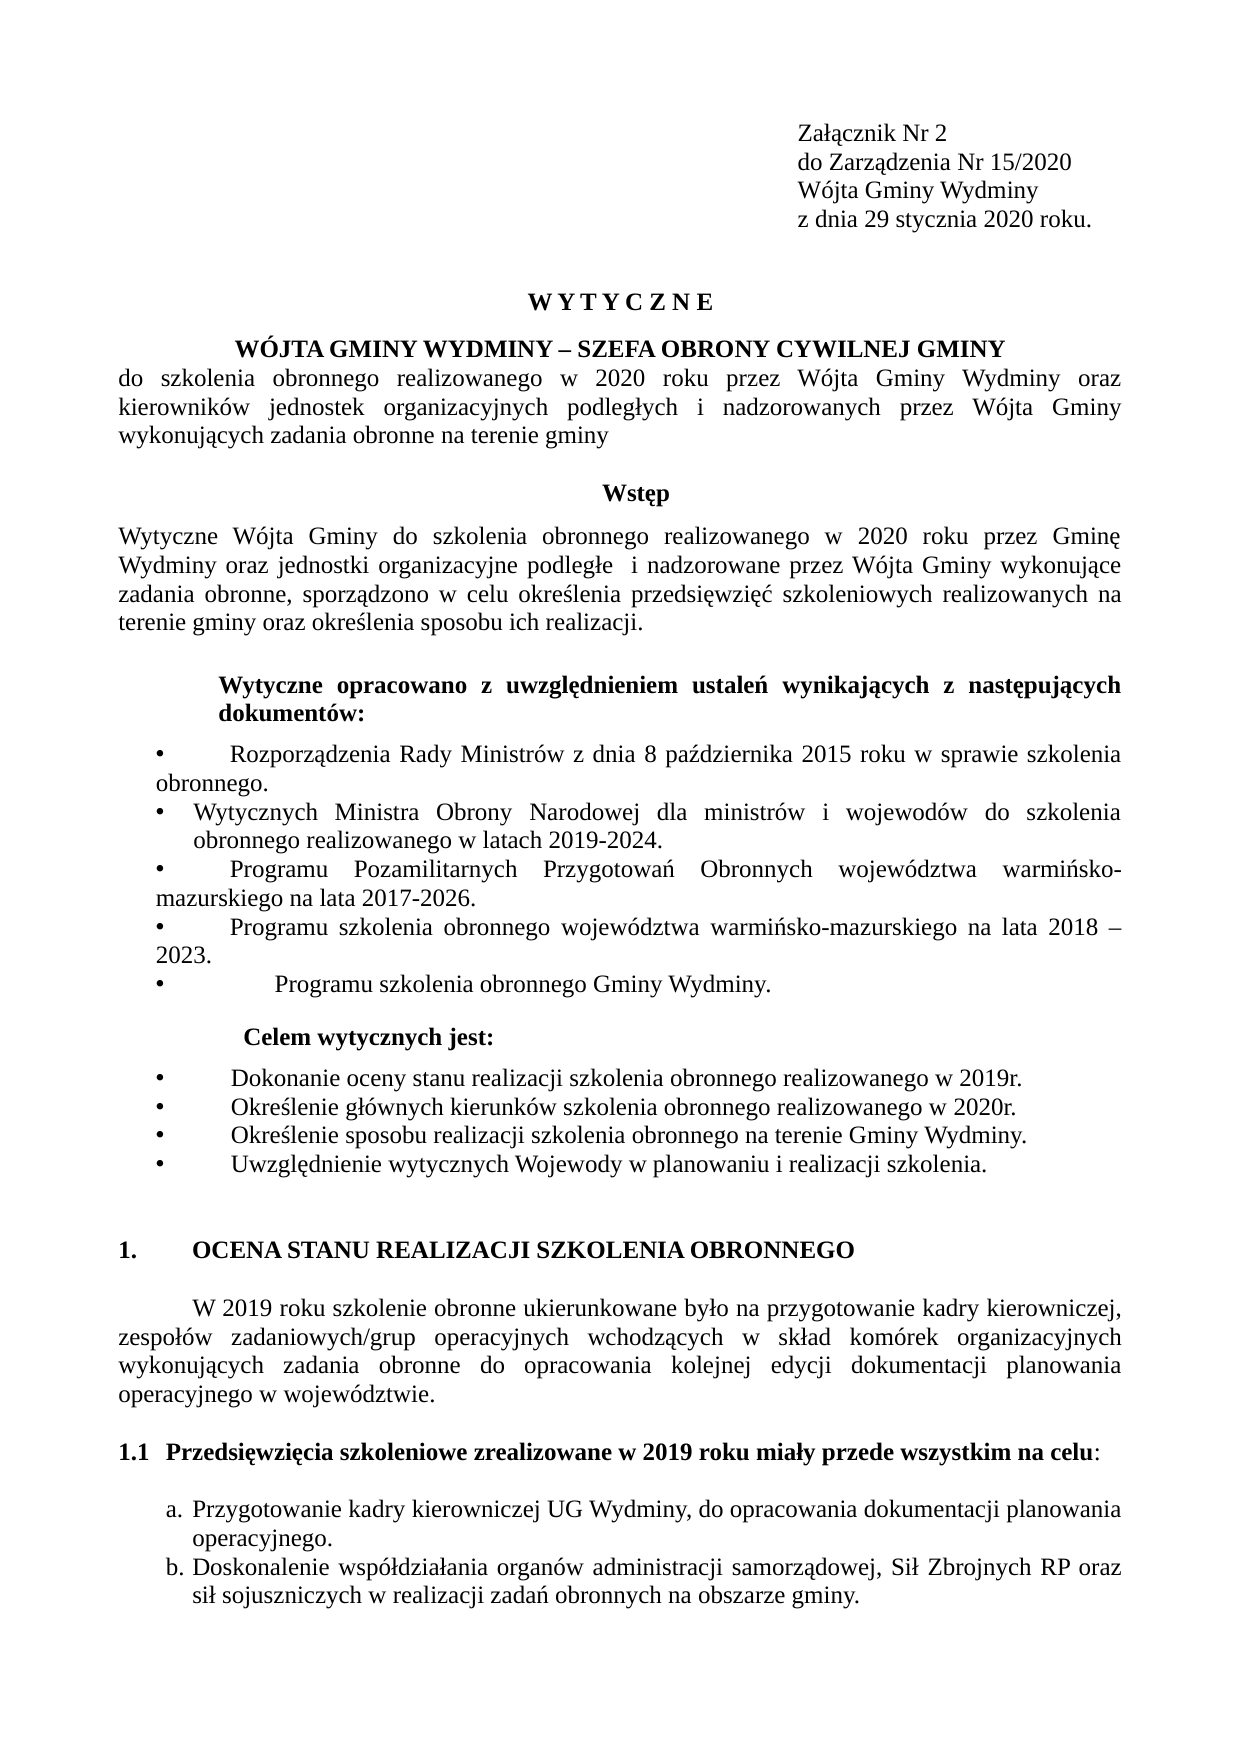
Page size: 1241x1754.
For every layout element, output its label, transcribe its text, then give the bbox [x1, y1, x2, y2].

list Określenie sposobu realizacji szkolenia obronnego na terenie Gminy Wydminy. [156, 1120, 1122, 1149]
list Doskonalenie współdziałania organów administracji samorządowej, Sił Zbrojnych RP oraz sił sojuszniczych w realizacji zadań obronnych na obszarze gminy. [166, 1552, 1122, 1609]
list Programu Pozamilitarnych Przygotowań Obronnych województwa warmińsko-mazurskiego na lata 2017-2026. [156, 854, 1122, 912]
text Wstęp [156, 478, 1122, 507]
text Załącznik Nr 2 [650, 118, 1122, 147]
list Uwzględnienie wytycznych Wojewody w planowaniu i realizacji szkolenia. [156, 1149, 1122, 1178]
list Programu szkolenia obronnego województwa warmińsko-mazurskiego na lata 2018 – 2023. [156, 912, 1122, 969]
text Celem wytycznych jest: [237, 1022, 1122, 1051]
list Przedsięwzięcia szkoleniowe zrealizowane w 2019 roku miały przede wszystkim na celu: [118, 1437, 1122, 1465]
list Dokonanie oceny stanu realizacji szkolenia obronnego realizowanego w 2019r. [156, 1063, 1122, 1092]
list Wytycznych Ministra Obrony Narodowej dla ministrów i wojewodów do szkolenia obronnego realizowanego w latach 2019-2024. [156, 797, 1122, 854]
text WÓJTA GMINY WYDMINY – SZEFA OBRONY CYWILNEJ GMINY [118, 334, 1122, 363]
text do szkolenia obronnego realizowanego w 2020 roku przez Wójta Gminy Wydminy oraz kierowników jednostek organizacyjnych podległych i nadzorowanych przez Wójta Gminy wykonujących zadania obronne na terenie gminy [118, 363, 1122, 449]
text Wytyczne Wójta Gminy do szkolenia obronnego realizowanego w 2020 roku przez Gminę Wydminy oraz jednostki organizacyjne podległe i nadzorowane przez Wójta Gminy wykonujące zadania obronne, sporządzono w celu określenia przedsięwzięć szkoleniowych realizowanych na terenie gminy oraz określenia sposobu ich realizacji. [118, 521, 1122, 636]
text W 2019 roku szkolenie obronne ukierunkowane było na przygotowanie kadry kierowniczej, zespołów zadaniowych/grup operacyjnych wchodzących w skład komórek organizacyjnych wykonujących zadania obronne do opracowania kolejnej edycji dokumentacji planowania operacyjnego w województwie. [118, 1293, 1122, 1408]
list Przygotowanie kadry kierowniczej UG Wydminy, do opracowania dokumentacji planowania operacyjnego. [166, 1494, 1122, 1552]
list Rozporządzenia Rady Ministrów z dnia 8 października 2015 roku w sprawie szkolenia obronnego. [156, 739, 1122, 797]
subtitle W Y T Y C Z N E [118, 287, 1122, 316]
list OCENA STANU REALIZACJI SZKOLENIA OBRONNEGO [118, 1235, 1122, 1264]
text z dnia 29 stycznia 2020 roku. [650, 204, 1122, 233]
text do Zarządzenia Nr 15/2020 [650, 147, 1122, 176]
text Wójta Gminy Wydminy [650, 176, 1122, 204]
text Wytyczne opracowano z uwzględnieniem ustaleń wynikających z następujących dokumentów: [218, 670, 1122, 727]
list Programu szkolenia obronnego Gminy Wydminy. [156, 969, 1122, 998]
list Określenie głównych kierunków szkolenia obronnego realizowanego w 2020r. [156, 1092, 1122, 1120]
